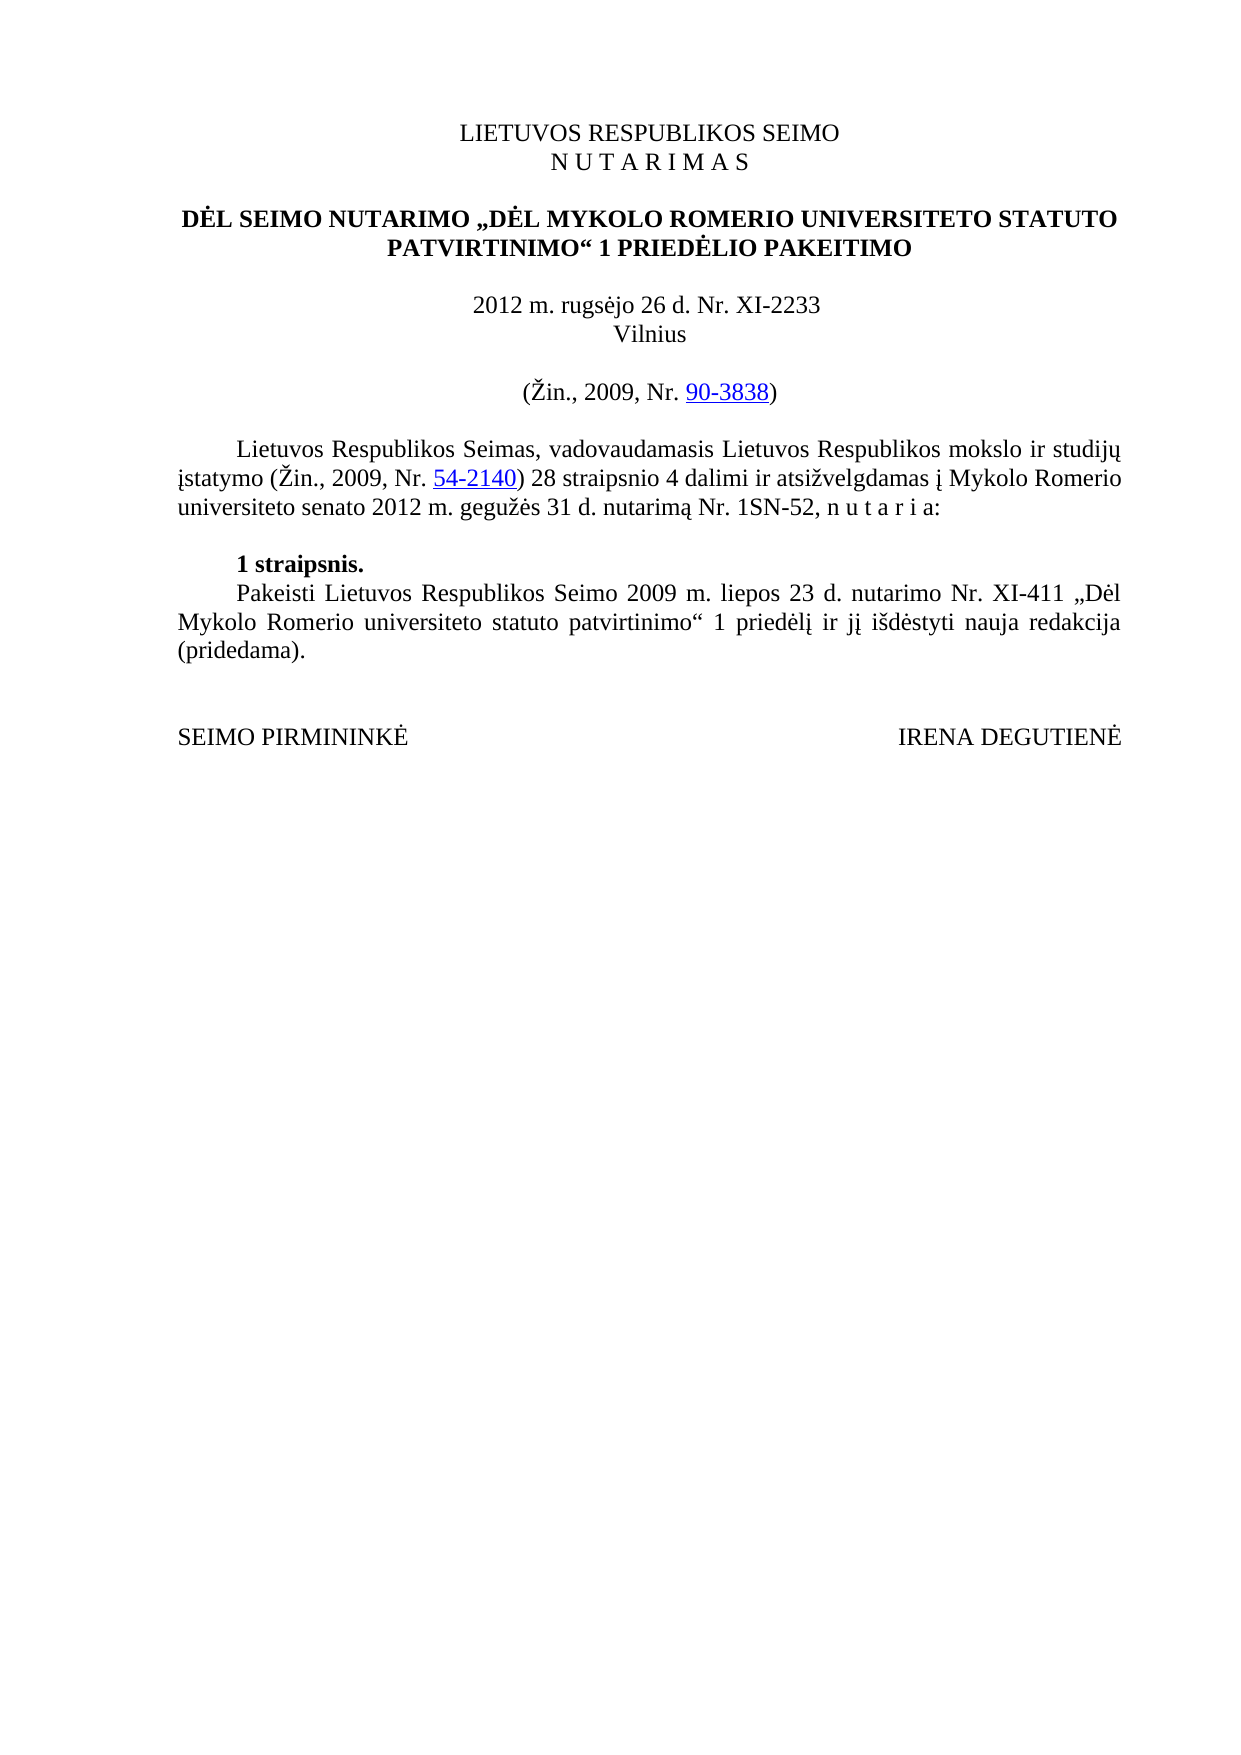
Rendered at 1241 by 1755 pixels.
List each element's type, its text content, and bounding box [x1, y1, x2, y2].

text Pakeisti Lietuvos Respublikos Seimo 2009 m. liepos 23 d. nutarimo Nr. XI-411 „Dėl Mykolo Romerio universiteto statuto patvirtinimo“ 1 priedėlį ir jį išdėstyti nauja redakcija (pridedama). [177, 578, 1122, 664]
text Vilnius [177, 319, 1122, 348]
text (Žin., 2009, Nr. 90-3838) [177, 377, 1122, 406]
text 1 straipsnis. [177, 549, 1122, 578]
text DĖL SEIMO NUTARIMO „DĖL MYKOLO ROMERIO UNIVERSITETO STATUTO PATVIRTINIMO“ 1 PRIEDĖLIO PAKEITIMO [177, 204, 1122, 262]
text Lietuvos Respublikos Seimas, vadovaudamasis Lietuvos Respublikos mokslo ir studijų įstatymo (Žin., 2009, Nr. 54-2140) 28 straipsnio 4 dalimi ir atsižvelgdamas į Mykolo Romerio universiteto senato 2012 m. gegužės 31 d. nutarimą Nr. 1SN-52, n u t a r i a: [177, 434, 1122, 521]
text LIETUVOS RESPUBLIKOS SEIMO [177, 118, 1122, 147]
text 2012 m. rugsėjo 26 d. Nr. XI-2233 [177, 291, 1122, 319]
text SEIMO PIRMININKĖ IRENA DEGUTIENĖ [177, 722, 1122, 751]
text N U T A R I M A S [177, 147, 1122, 176]
